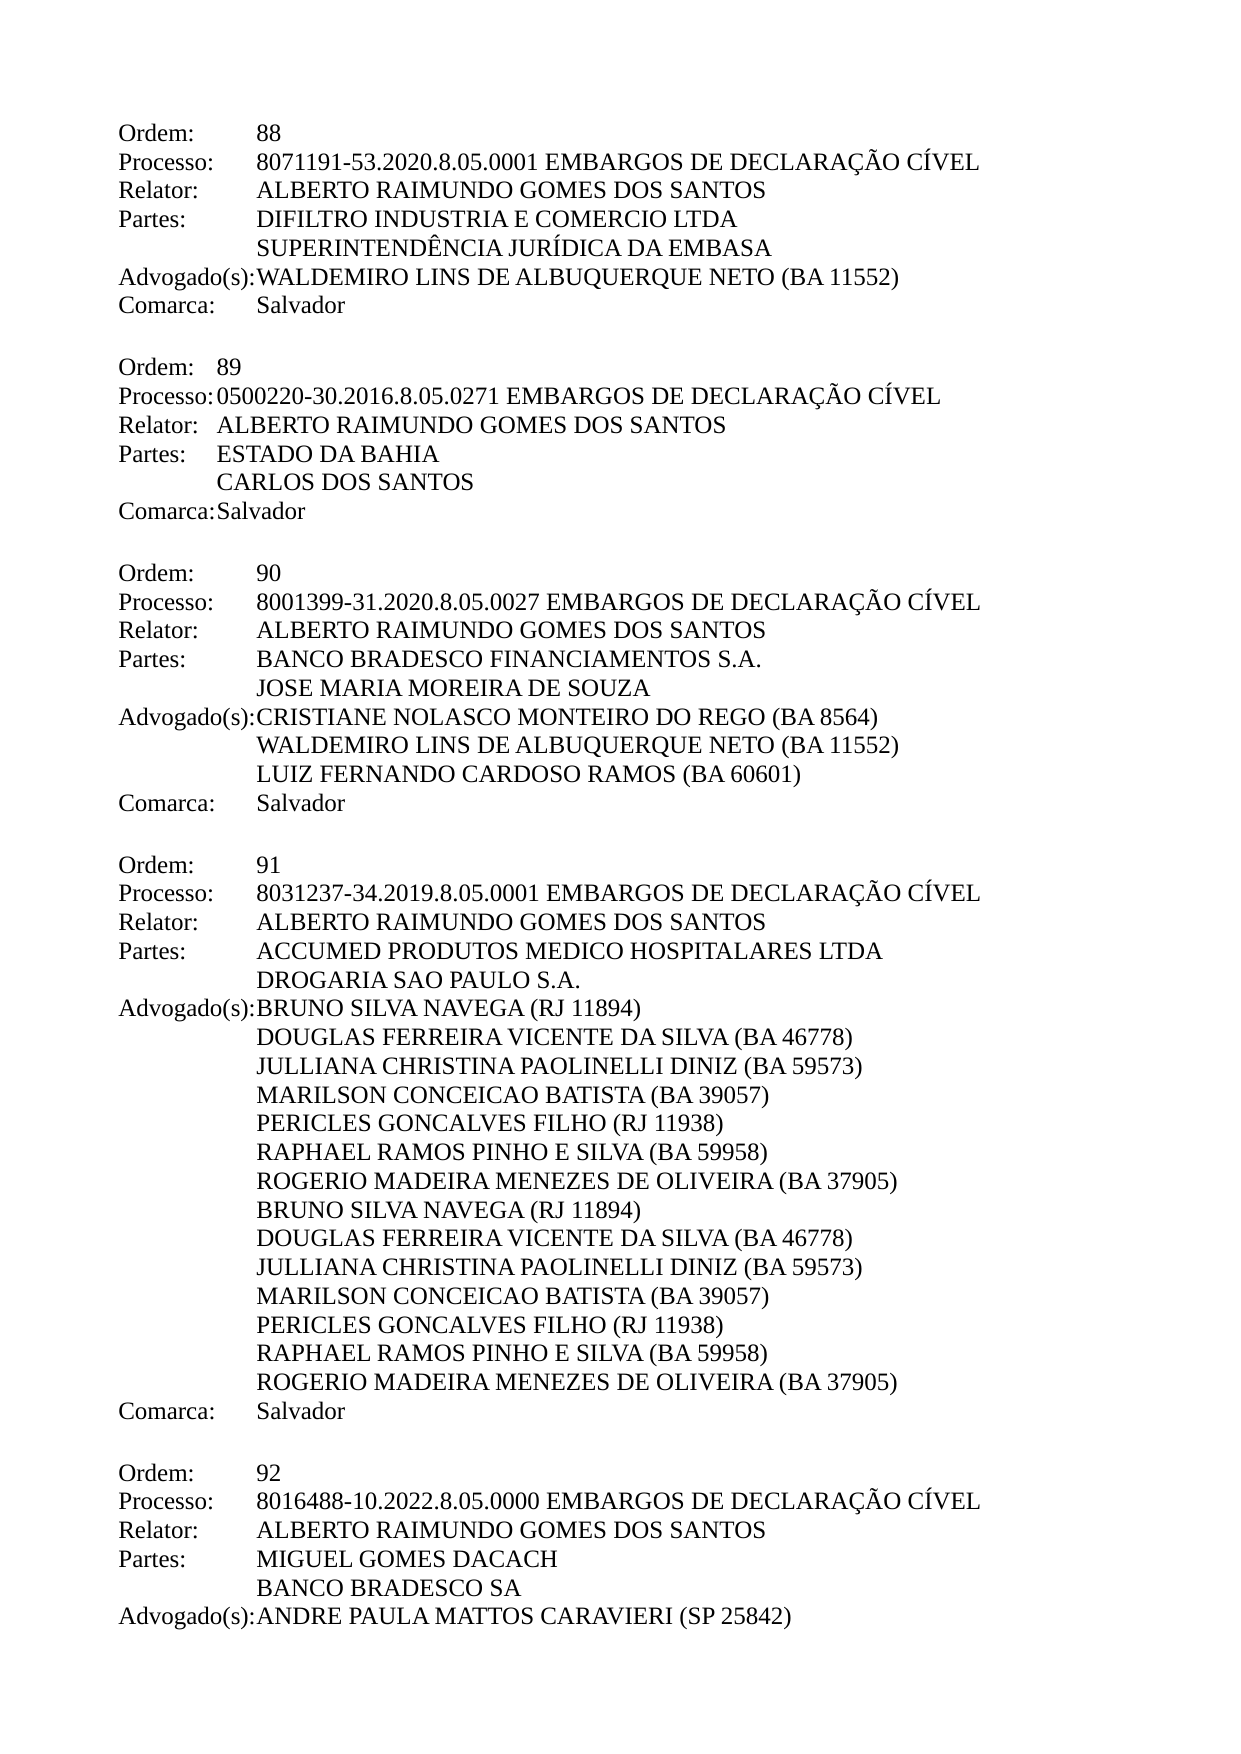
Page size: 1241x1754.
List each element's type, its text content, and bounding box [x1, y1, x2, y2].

table_cell MARILSON CONCEICAO BATISTA (BA 39057) [256, 1080, 984, 1108]
table_cell Processo: [118, 1486, 256, 1515]
table_cell Advogado(s): [118, 994, 256, 1022]
table_cell RAPHAEL RAMOS PINHO E SILVA (BA 59958) [256, 1339, 984, 1367]
table_header Ordem: [118, 1458, 256, 1486]
table_cell ALBERTO RAIMUNDO GOMES DOS SANTOS [256, 907, 984, 936]
table_cell Processo: [118, 147, 256, 176]
table_cell [118, 1109, 256, 1137]
table_cell JULLIANA CHRISTINA PAOLINELLI DINIZ (BA 59573) [256, 1051, 984, 1080]
table_cell [118, 1281, 256, 1310]
table_header 88 [256, 118, 984, 147]
table_cell ESTADO DA BAHIA [216, 439, 945, 467]
table_cell [118, 759, 256, 788]
table_cell 8001399-31.2020.8.05.0027 EMBARGOS DE DECLARAÇÃO CÍVEL [256, 587, 984, 615]
table_cell Relator: [118, 176, 256, 204]
table_cell MARILSON CONCEICAO BATISTA (BA 39057) [256, 1281, 984, 1310]
table_cell [118, 1051, 256, 1080]
table_cell Processo: [118, 381, 216, 410]
table_cell PERICLES GONCALVES FILHO (RJ 11938) [256, 1109, 984, 1137]
table_cell Processo: [118, 879, 256, 907]
table_cell BANCO BRADESCO FINANCIAMENTOS S.A. [256, 644, 984, 673]
table_cell BRUNO SILVA NAVEGA (RJ 11894) [256, 994, 984, 1022]
table_cell Partes: [118, 1544, 256, 1573]
table_cell 8031237-34.2019.8.05.0001 EMBARGOS DE DECLARAÇÃO CÍVEL [256, 879, 984, 907]
table_cell ALBERTO RAIMUNDO GOMES DOS SANTOS [256, 615, 984, 644]
table_cell WALDEMIRO LINS DE ALBUQUERQUE NETO (BA 11552) [256, 262, 984, 291]
table_header Ordem: [118, 118, 256, 147]
table_cell ROGERIO MADEIRA MENEZES DE OLIVEIRA (BA 37905) [256, 1166, 984, 1195]
table_header Ordem: [118, 353, 216, 381]
table_cell [118, 1310, 256, 1338]
table_cell CARLOS DOS SANTOS [216, 468, 945, 496]
table_header Ordem: [118, 850, 256, 878]
table_header 92 [256, 1458, 984, 1486]
table_cell Advogado(s): [118, 702, 256, 730]
table_cell Comarca: [118, 496, 216, 525]
table_cell [118, 730, 256, 759]
table_cell Relator: [118, 907, 256, 936]
table_cell 8016488-10.2022.8.05.0000 EMBARGOS DE DECLARAÇÃO CÍVEL [256, 1486, 984, 1515]
table_cell [118, 1339, 256, 1367]
table_cell [118, 233, 256, 262]
table_cell Relator: [118, 615, 256, 644]
table_cell Salvador [256, 1396, 984, 1425]
table_cell Partes: [118, 644, 256, 673]
table_cell RAPHAEL RAMOS PINHO E SILVA (BA 59958) [256, 1137, 984, 1166]
table_cell Partes: [118, 936, 256, 965]
table_cell Comarca: [118, 1396, 256, 1425]
table_cell Salvador [256, 291, 984, 319]
table_cell DOUGLAS FERREIRA VICENTE DA SILVA (BA 46778) [256, 1224, 984, 1252]
table_cell JOSE MARIA MOREIRA DE SOUZA [256, 673, 984, 702]
table_cell Salvador [216, 496, 945, 525]
table_cell Comarca: [118, 291, 256, 319]
table_cell [118, 1166, 256, 1195]
table_cell [118, 468, 216, 496]
table_cell PERICLES GONCALVES FILHO (RJ 11938) [256, 1310, 984, 1338]
table_cell BRUNO SILVA NAVEGA (RJ 11894) [256, 1195, 984, 1223]
table_cell JULLIANA CHRISTINA PAOLINELLI DINIZ (BA 59573) [256, 1252, 984, 1281]
table_header 90 [256, 558, 984, 587]
table_cell [118, 1080, 256, 1108]
table_cell Processo: [118, 587, 256, 615]
table_cell DIFILTRO INDUSTRIA E COMERCIO LTDA [256, 204, 984, 233]
table_header 89 [216, 353, 945, 381]
table_cell Advogado(s): [118, 1601, 256, 1630]
table_cell [118, 1367, 256, 1396]
table_header Ordem: [118, 558, 256, 587]
table_cell Advogado(s): [118, 262, 256, 291]
table_cell Relator: [118, 1515, 256, 1544]
table_cell ANDRE PAULA MATTOS CARAVIERI (SP 25842) [256, 1601, 984, 1630]
table_cell ALBERTO RAIMUNDO GOMES DOS SANTOS [256, 176, 984, 204]
table_cell [118, 673, 256, 702]
table_cell SUPERINTENDÊNCIA JURÍDICA DA EMBASA [256, 233, 984, 262]
table_cell Partes: [118, 439, 216, 467]
table_cell ALBERTO RAIMUNDO GOMES DOS SANTOS [256, 1515, 984, 1544]
table_cell WALDEMIRO LINS DE ALBUQUERQUE NETO (BA 11552) [256, 730, 984, 759]
table_cell ROGERIO MADEIRA MENEZES DE OLIVEIRA (BA 37905) [256, 1367, 984, 1396]
table_cell DOUGLAS FERREIRA VICENTE DA SILVA (BA 46778) [256, 1022, 984, 1051]
table_cell LUIZ FERNANDO CARDOSO RAMOS (BA 60601) [256, 759, 984, 788]
table_cell 8071191-53.2020.8.05.0001 EMBARGOS DE DECLARAÇÃO CÍVEL [256, 147, 984, 176]
table_cell [118, 1137, 256, 1166]
table_cell [118, 1573, 256, 1601]
table_cell BANCO BRADESCO SA [256, 1573, 984, 1601]
table_cell [118, 1195, 256, 1223]
table_cell [118, 965, 256, 993]
table_cell Partes: [118, 204, 256, 233]
table_cell Relator: [118, 410, 216, 439]
table_cell Comarca: [118, 788, 256, 817]
table_header 91 [256, 850, 984, 878]
table_cell ALBERTO RAIMUNDO GOMES DOS SANTOS [216, 410, 945, 439]
table_cell [118, 1224, 256, 1252]
table_cell DROGARIA SAO PAULO S.A. [256, 965, 984, 993]
table_cell MIGUEL GOMES DACACH [256, 1544, 984, 1573]
table_cell [118, 1022, 256, 1051]
table_cell [118, 1252, 256, 1281]
table_cell 0500220-30.2016.8.05.0271 EMBARGOS DE DECLARAÇÃO CÍVEL [216, 381, 945, 410]
table_cell Salvador [256, 788, 984, 817]
table_cell ACCUMED PRODUTOS MEDICO HOSPITALARES LTDA [256, 936, 984, 965]
table_cell CRISTIANE NOLASCO MONTEIRO DO REGO (BA 8564) [256, 702, 984, 730]
